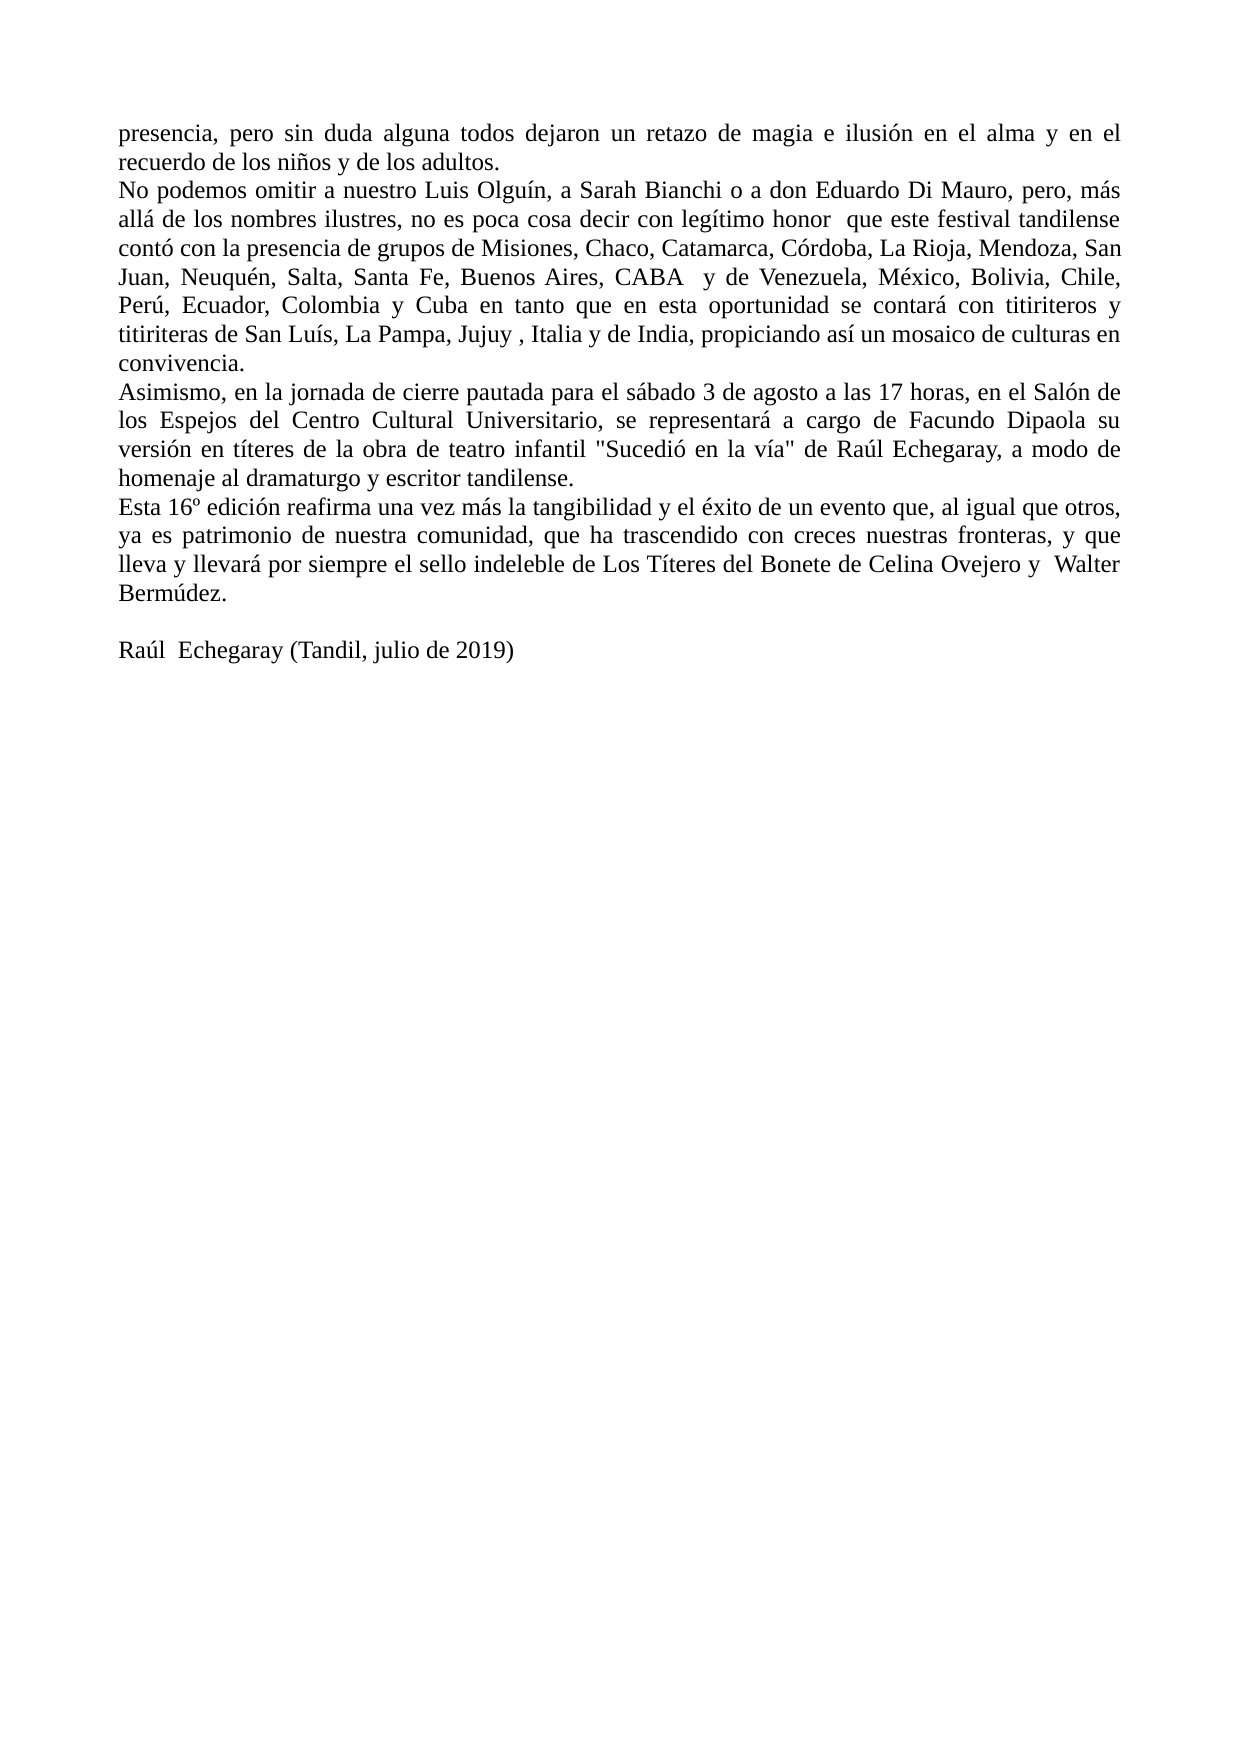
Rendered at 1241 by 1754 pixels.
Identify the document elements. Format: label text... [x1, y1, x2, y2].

text Asimismo, en la jornada de cierre pautada para el sábado 3 de agosto a las 17 horas, en el Salón de los Espejos del Centro Cultural Universitario, se representará a cargo de Facundo Dipaola su versión en títeres de la obra de teatro infantil "Sucedió en la vía" de Raúl Echegaray, a modo de homenaje al dramaturgo y escritor tandilense. [118, 377, 1122, 492]
text Raúl Echegaray (Tandil, julio de 2019) [118, 636, 1122, 664]
text Esta 16º edición reafirma una vez más la tangibilidad y el éxito de un evento que, al igual que otros, ya es patrimonio de nuestra comunidad, que ha trascendido con creces nuestras fronteras, y que lleva y llevará por siempre el sello indeleble de Los Títeres del Bonete de Celina Ovejero y Walter Bermúdez. [118, 492, 1122, 607]
text presencia, pero sin duda alguna todos dejaron un retazo de magia e ilusión en el alma y en el recuerdo de los niños y de los adultos. [118, 118, 1122, 176]
text No podemos omitir a nuestro Luis Olguín, a Sarah Bianchi o a don Eduardo Di Mauro, pero, más allá de los nombres ilustres, no es poca cosa decir con legítimo honor que este festival tandilense contó con la presencia de grupos de Misiones, Chaco, Catamarca, Córdoba, La Rioja, Mendoza, San Juan, Neuquén, Salta, Santa Fe, Buenos Aires, CABA y de Venezuela, México, Bolivia, Chile, Perú, Ecuador, Colombia y Cuba en tanto que en esta oportunidad se contará con titiriteros y titiriteras de San Luís, La Pampa, Jujuy , Italia y de India, propiciando así un mosaico de culturas en convivencia. [118, 176, 1122, 377]
